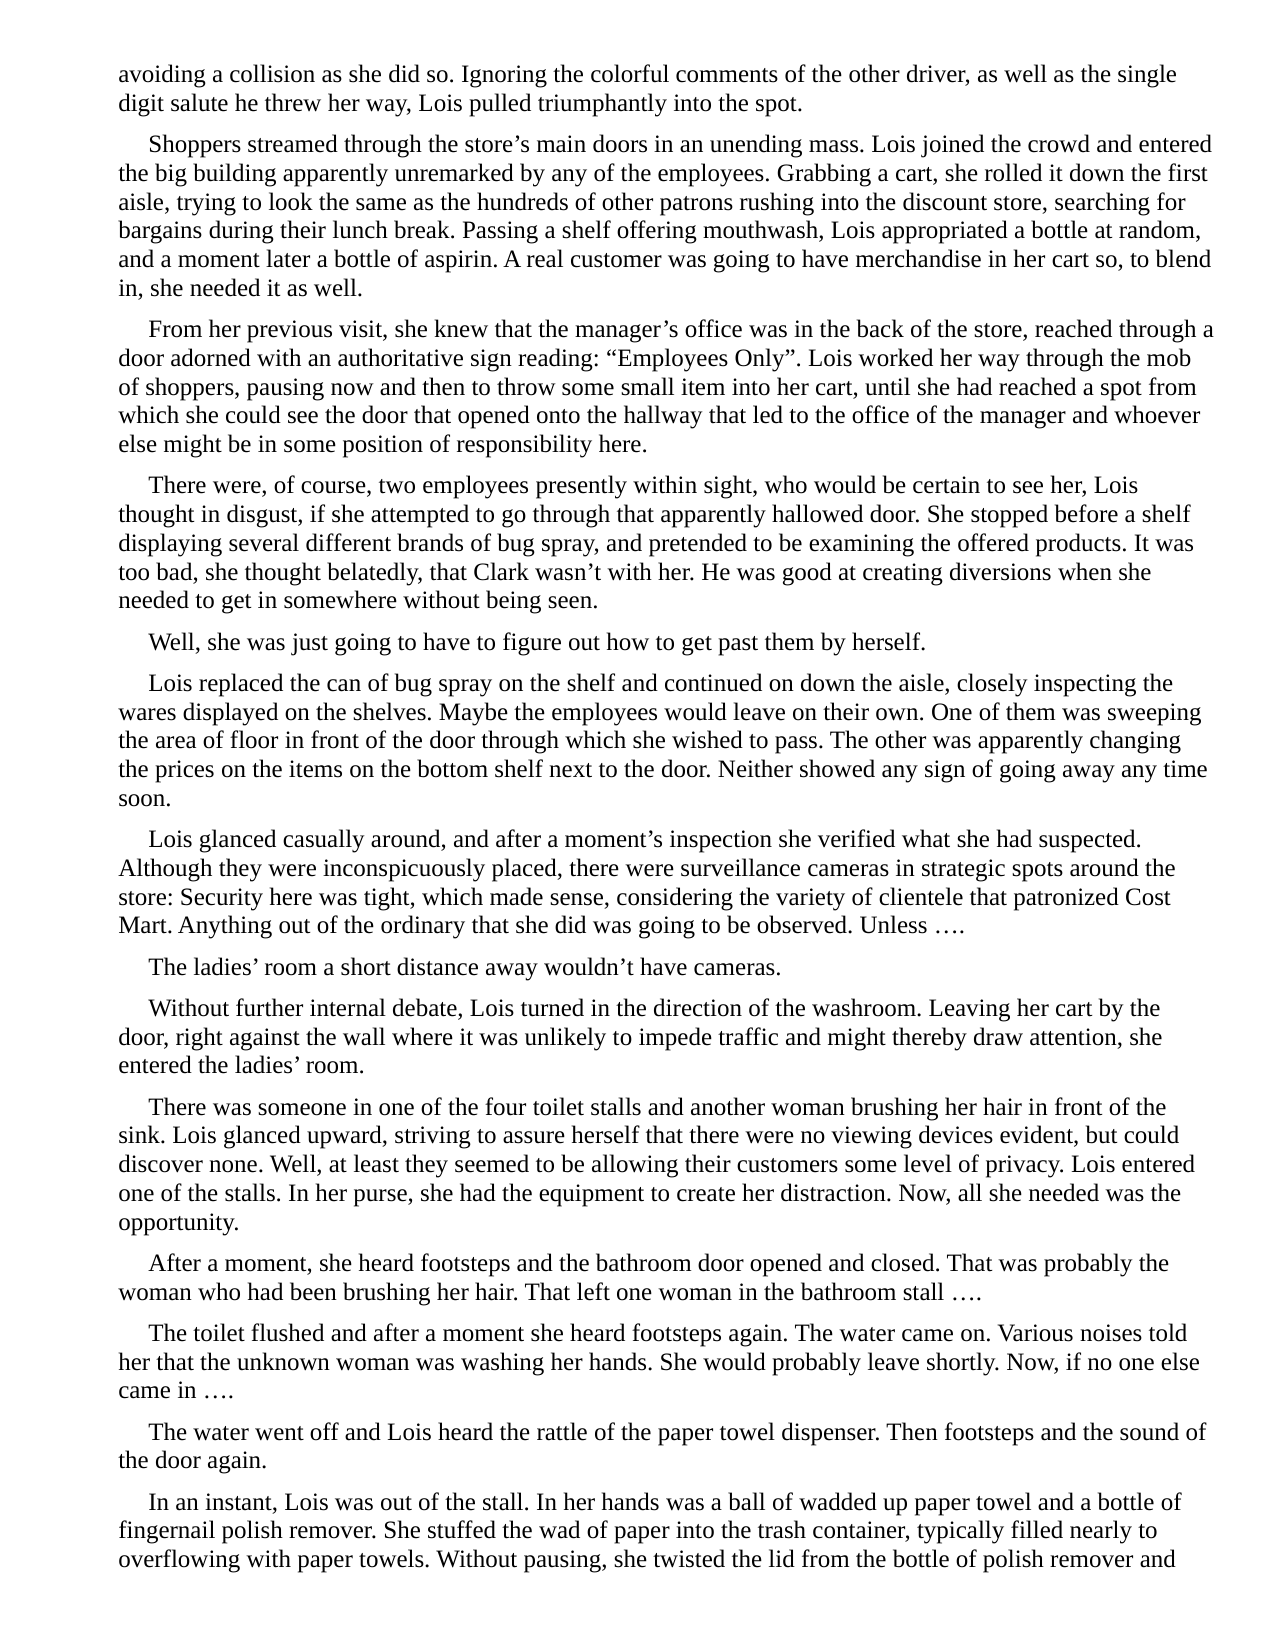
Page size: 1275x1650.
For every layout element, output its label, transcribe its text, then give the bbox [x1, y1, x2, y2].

text Lois replaced the can of bug spray on the shelf and continued on down the aisle, closely inspecting the wares displayed on the shelves. Maybe the employees would leave on their own. One of them was sweeping the area of floor in front of the door through which she wished to pass. The other was apparently changing the prices on the items on the bottom shelf next to the door. Neither showed any sign of going away any time soon. [118, 668, 1216, 812]
text There was someone in one of the four toilet stalls and another woman brushing her hair in front of the sink. Lois glanced upward, striving to assure herself that there were no viewing devices evident, but could discover none. Well, at least they seemed to be allowing their customers some level of privacy. Lois entered one of the stalls. In her purse, she had the equipment to create her distraction. Now, all she needed was the opportunity. [118, 1092, 1216, 1235]
text Shoppers streamed through the store’s main doors in an unending mass. Lois joined the crowd and entered the big building apparently unremarked by any of the employees. Grabbing a cart, she rolled it down the first aisle, trying to look the same as the hundreds of other patrons rushing into the discount store, searching for bargains during their lunch break. Passing a shelf offering mouthwash, Lois appropriated a bottle at random, and a moment later a bottle of aspirin. A real customer was going to have merchandise in her cart so, to blend in, she needed it as well. [118, 129, 1216, 302]
text In an instant, Lois was out of the stall. In her hands was a ball of wadded up paper towel and a bottle of fingernail polish remover. She stuffed the wad of paper into the trash container, typically filled nearly to overflowing with paper towels. Without pausing, she twisted the lid from the bottle of polish remover and [118, 1487, 1216, 1573]
text The ladies’ room a short distance away wouldn’t have cameras. [118, 952, 1216, 980]
text From her previous visit, she knew that the manager’s office was in the back of the store, reached through a door adorned with an authoritative sign reading: “Employees Only”. Lois worked her way through the mob of shoppers, pausing now and then to throw some small item into her cart, until she had reached a spot from which she could see the door that opened onto the hallway that led to the office of the manager and whoever else might be in some position of responsibility here. [118, 314, 1216, 458]
text Well, she was just going to have to figure out how to get past them by herself. [118, 627, 1216, 655]
text Without further internal debate, Lois turned in the direction of the washroom. Leaving her cart by the door, right against the wall where it was unlikely to impede traffic and might thereby draw attention, she entered the ladies’ room. [118, 993, 1216, 1079]
text There were, of course, two employees presently within sight, who would be certain to see her, Lois thought in disgust, if she attempted to go through that apparently hallowed door. She stopped before a shelf displaying several different brands of bug spray, and pretended to be examining the offered products. It was too bad, she thought belatedly, that Clark wasn’t with her. He was good at creating diversions when she needed to get in somewhere without being seen. [118, 470, 1216, 614]
text The water went off and Lois heard the rattle of the paper towel dispenser. Then footsteps and the sound of the door again. [118, 1417, 1216, 1474]
text avoiding a collision as she did so. Ignoring the colorful comments of the other driver, as well as the single digit salute he threw her way, Lois pulled triumphantly into the spot. [118, 59, 1216, 117]
text After a moment, she heard footsteps and the bathroom door opened and closed. That was probably the woman who had been brushing her hair. That left one woman in the bathroom stall …. [118, 1248, 1216, 1305]
text The toilet flushed and after a moment she heard footsteps again. The water came on. Various noises told her that the unknown woman was washing her hands. She would probably leave shortly. Now, if no one else came in …. [118, 1318, 1216, 1404]
text Lois glanced casually around, and after a moment’s inspection she verified what she had suspected. Although they were inconspicuously placed, there were surveillance cameras in strategic spots around the store: Security here was tight, which made sense, considering the variety of clientele that patronized Cost Mart. Anything out of the ordinary that she did was going to be observed. Unless …. [118, 824, 1216, 939]
